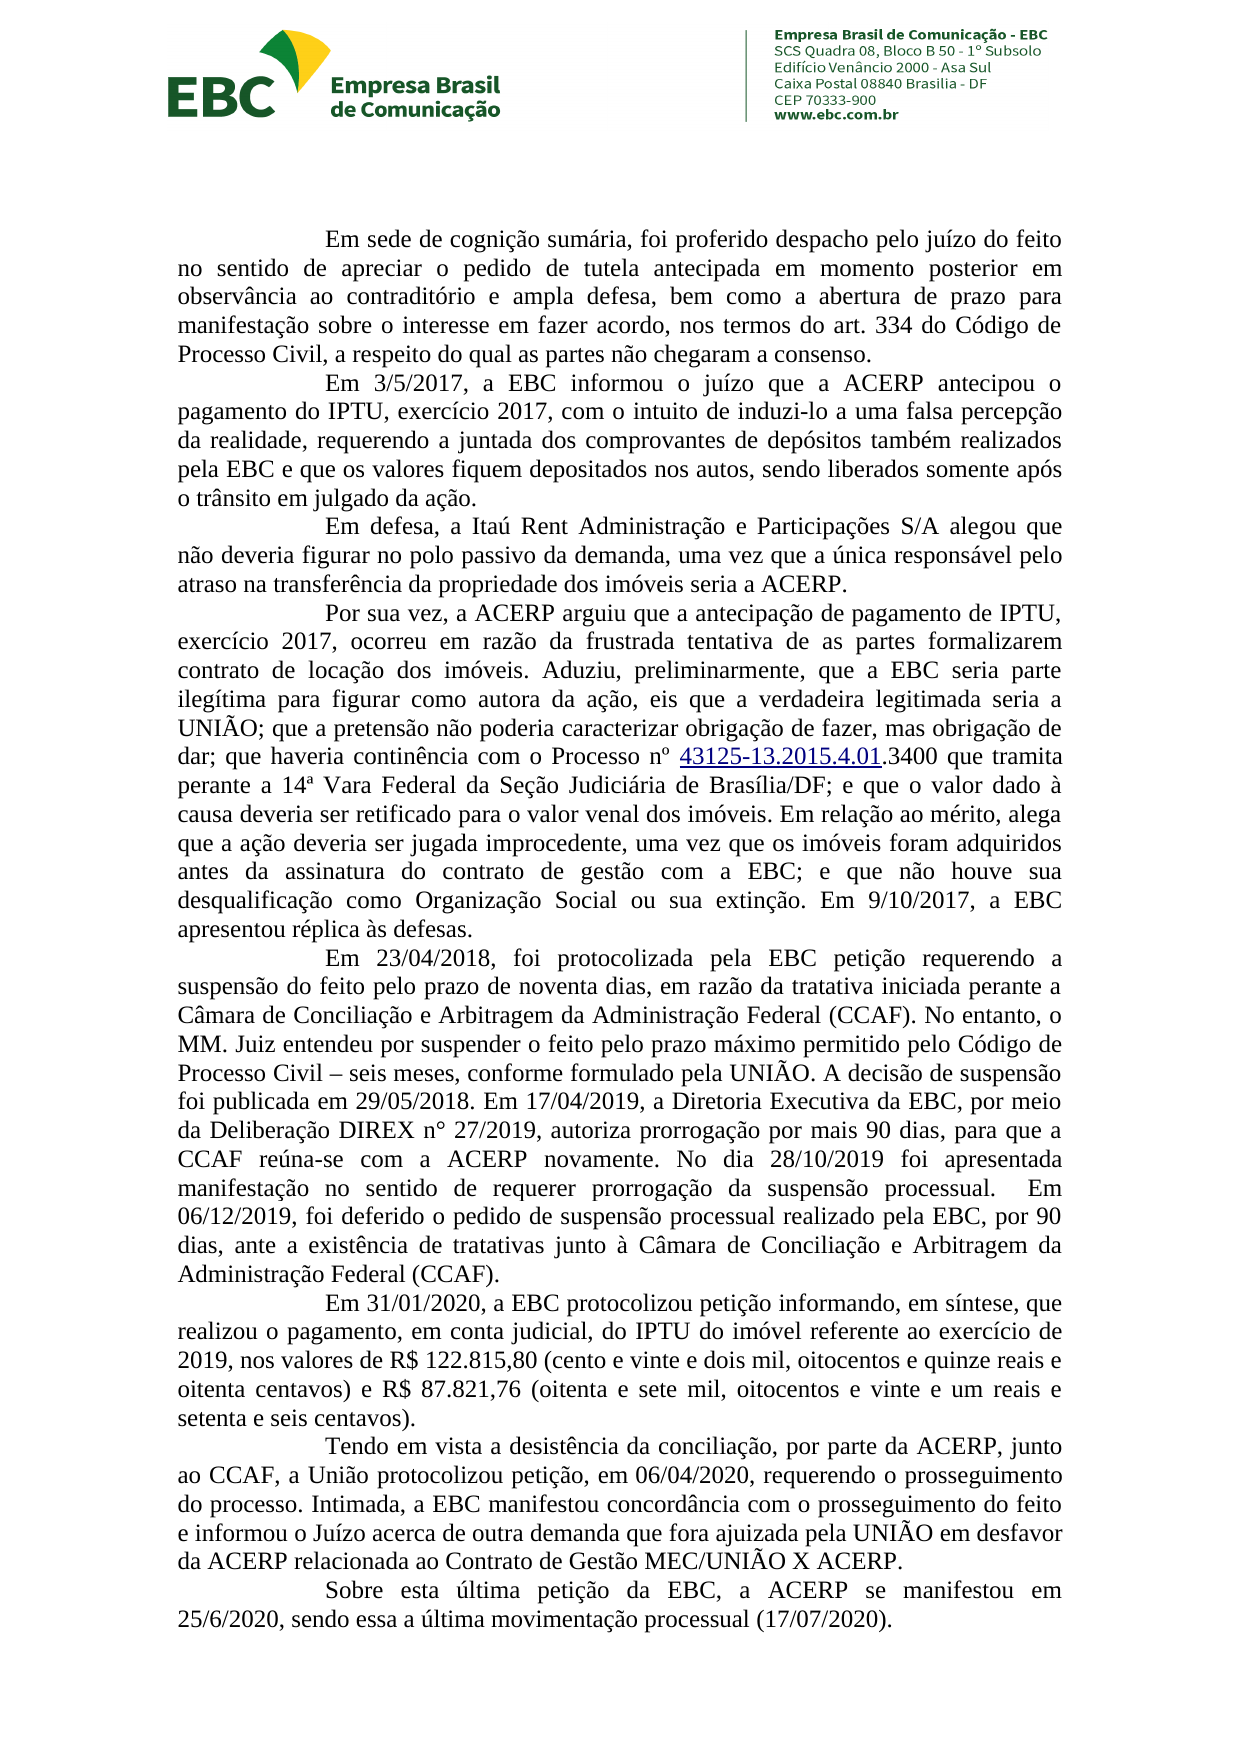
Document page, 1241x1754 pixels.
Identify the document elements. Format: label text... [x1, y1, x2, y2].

text Tendo em vista a desistência da conciliação, por parte da ACERP, junto ao CCAF, a União protocolizou petição, em 06/04/2020, requerendo o prosseguimento do processo. Intimada, a EBC manifestou concordância com o prosseguimento do feito e informou o Juízo acerca de outra demanda que fora ajuizada pela UNIÃO em desfavor da ACERP relacionada ao Contrato de Gestão MEC/UNIÃO X ACERP. [177, 1431, 1063, 1575]
text Em sede de cognição sumária, foi proferido despacho pelo juízo do feito no sentido de apreciar o pedido de tutela antecipada em momento posterior em observância ao contraditório e ampla defesa, bem como a abertura de prazo para manifestação sobre o interesse em fazer acordo, nos termos do art. 334 do Código de Processo Civil, a respeito do qual as partes não chegaram a consenso. [177, 224, 1063, 368]
text Por sua vez, a ACERP arguiu que a antecipação de pagamento de IPTU, exercício 2017, ocorreu em razão da frustrada tentativa de as partes formalizarem contrato de locação dos imóveis. Aduziu, preliminarmente, que a EBC seria parte ilegítima para figurar como autora da ação, eis que a verdadeira legitimada seria a UNIÃO; que a pretensão não poderia caracterizar obrigação de fazer, mas obrigação de dar; que haveria continência com o Processo nº 43125-13.2015.4.01.3400 que tramita perante a 14ª Vara Federal da Seção Judiciária de Brasília/DF; e que o valor dado à causa deveria ser retificado para o valor venal dos imóveis. Em relação ao mérito, alega que a ação deveria ser jugada improcedente, uma vez que os imóveis foram adquiridos antes da assinatura do contrato de gestão com a EBC; e que não houve sua desqualificação como Organização Social ou sua extinção. Em 9/10/2017, a EBC apresentou réplica às defesas. [177, 598, 1063, 943]
text Em 23/04/2018, foi protocolizada pela EBC petição requerendo a suspensão do feito pelo prazo de noventa dias, em razão da tratativa iniciada perante a Câmara de Conciliação e Arbitragem da Administração Federal (CCAF). No entanto, o MM. Juiz entendeu por suspender o feito pelo prazo máximo permitido pelo Código de Processo Civil – seis meses, conforme formulado pela UNIÃO. A decisão de suspensão foi publicada em 29/05/2018. Em 17/04/2019, a Diretoria Executiva da EBC, por meio da Deliberação DIREX n° 27/2019, autoriza prorrogação por mais 90 dias, para que a CCAF reúna-se com a ACERP novamente. No dia 28/10/2019 foi apresentada manifestação no sentido de requerer prorrogação da suspensão processual. Em 06/12/2019, foi deferido o pedido de suspensão processual realizado pela EBC, por 90 dias, ante a existência de tratativas junto à Câmara de Conciliação e Arbitragem da Administração Federal (CCAF). [177, 943, 1063, 1288]
text Em 3/5/2017, a EBC informou o juízo que a ACERP antecipou o pagamento do IPTU, exercício 2017, com o intuito de induzi-lo a uma falsa percepção da realidade, requerendo a juntada dos comprovantes de depósitos também realizados pela EBC e que os valores fiquem depositados nos autos, sendo liberados somente após o trânsito em julgado da ação. [177, 368, 1063, 511]
text Em defesa, a Itaú Rent Administração e Participações S/A alegou que não deveria figurar no polo passivo da demanda, uma vez que a única responsável pelo atraso na transferência da propriedade dos imóveis seria a ACERP. [177, 511, 1063, 598]
text Em 31/01/2020, a EBC protocolizou petição informando, em síntese, que realizou o pagamento, em conta judicial, do IPTU do imóvel referente ao exercício de 2019, nos valores de R$ 122.815,80 (cento e vinte e dois mil, oitocentos e quinze reais e oitenta centavos) e R$ 87.821,76 (oitenta e sete mil, oitocentos e vinte e um reais e setenta e seis centavos). [177, 1288, 1063, 1431]
text Sobre esta última petição da EBC, a ACERP se manifestou em 25/6/2020, sendo essa a última movimentação processual (17/07/2020). [177, 1575, 1063, 1633]
